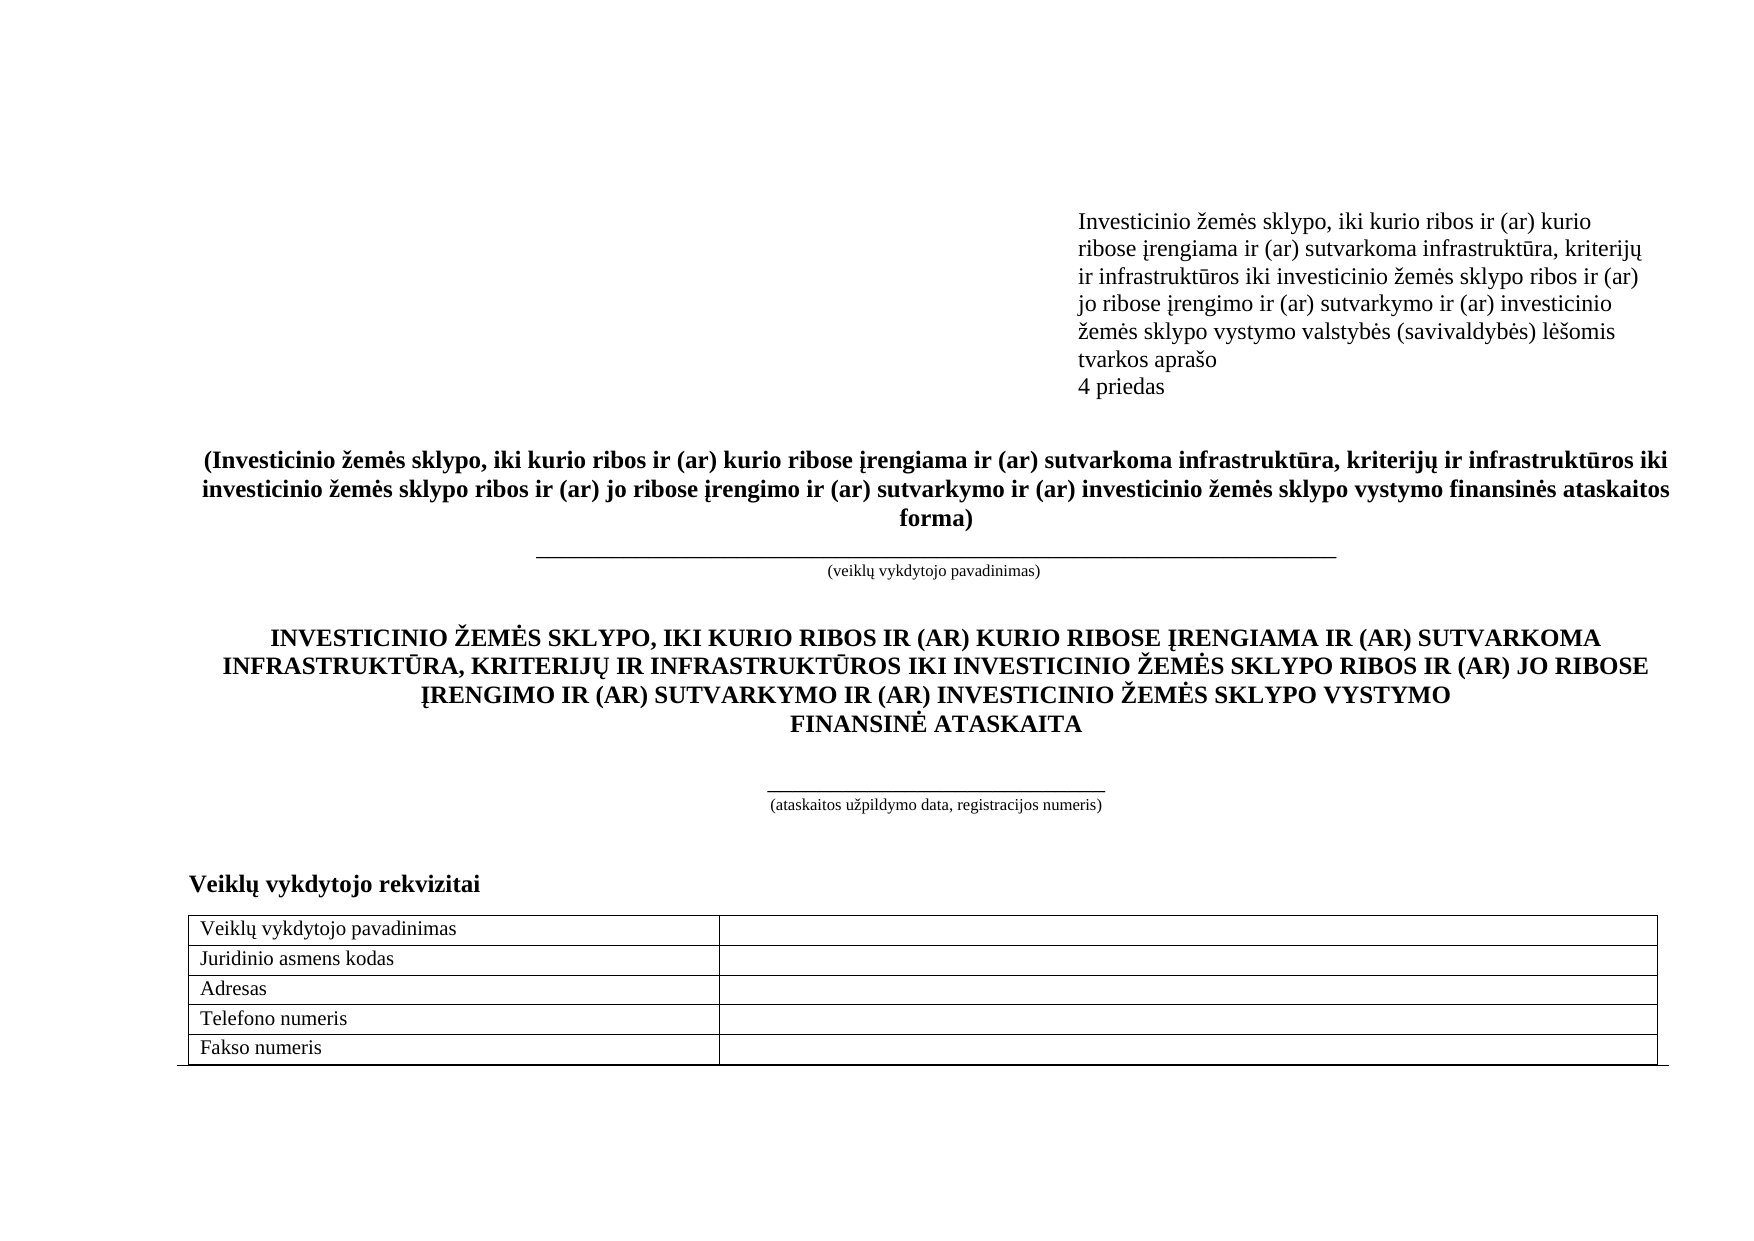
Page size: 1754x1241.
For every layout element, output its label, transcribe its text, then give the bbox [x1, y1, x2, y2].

text INVESTICINIO ŽEMĖS SKLYPO, IKI KURIO RIBOS IR (AR) KURIO RIBOSE įrengiama ir (ar) sutvarkoma infrastruktūra, KRITERIJŲ IR infrastruktūros IKI INVESTICINIO ŽEMĖS SKLYPO RIBOS IR (AR) JO RIBOSE ĮRENGIMO ir (ar) sutvarkymo IR (AR) INVESTICINIO ŽEMĖS SKLYPO VYSTYMO [177, 623, 1695, 709]
table_cell [720, 1035, 1657, 1064]
text ___________________________ [177, 766, 1695, 795]
text (ataskaitos užpildymo data, registracijos numeris) [177, 795, 1695, 824]
table_cell Fakso numeris [189, 1035, 719, 1064]
text ir infrastruktūros iki investicinio žemės sklypo ribos ir (ar) [1078, 262, 1695, 289]
text (veiklų vykdytojo pavadinimas) [177, 560, 1695, 589]
text ribose įrengiama ir (ar) sutvarkoma infrastruktūra, kriterijų [1078, 234, 1695, 262]
text žemės sklypo vystymo valstybės (savivaldybės) lėšomis [1078, 317, 1695, 345]
text Investicinio žemės sklypo, iki kurio ribos ir (ar) kurio [1078, 207, 1695, 234]
text FINANSINĖ ATASKAITA [177, 709, 1695, 738]
text ________________________________________________________________ [177, 532, 1695, 560]
table_cell Juridinio asmens kodas [189, 946, 719, 974]
table_cell [720, 1005, 1657, 1034]
table_cell Adresas [189, 976, 719, 1004]
table_header [720, 916, 1657, 945]
table_header Veiklų vykdytojo rekvizitai [177, 870, 1668, 1065]
table_cell [720, 946, 1657, 974]
text tvarkos aprašo [1078, 345, 1695, 372]
text jo ribose įrengimo ir (ar) sutvarkymo ir (ar) investicinio [1078, 289, 1695, 317]
table_header Veiklų vykdytojo pavadinimas [189, 916, 719, 945]
table_cell Telefono numeris [189, 1005, 719, 1034]
table_cell [720, 976, 1657, 1004]
text (Investicinio žemės sklypo, iki kurio ribos ir (ar) kurio ribose įrengiama ir (ar) sutvarkoma infrastruktūra, kriterijų ir infrastruktūros iki investicinio žemės sklypo ribos ir (ar) jo ribose įrengimo ir (ar) sutvarkymo ir (ar) investicinio žemės sklypo vystymo finansinės ataskaitos forma) [177, 445, 1695, 532]
text 4 priedas [1078, 372, 1695, 400]
